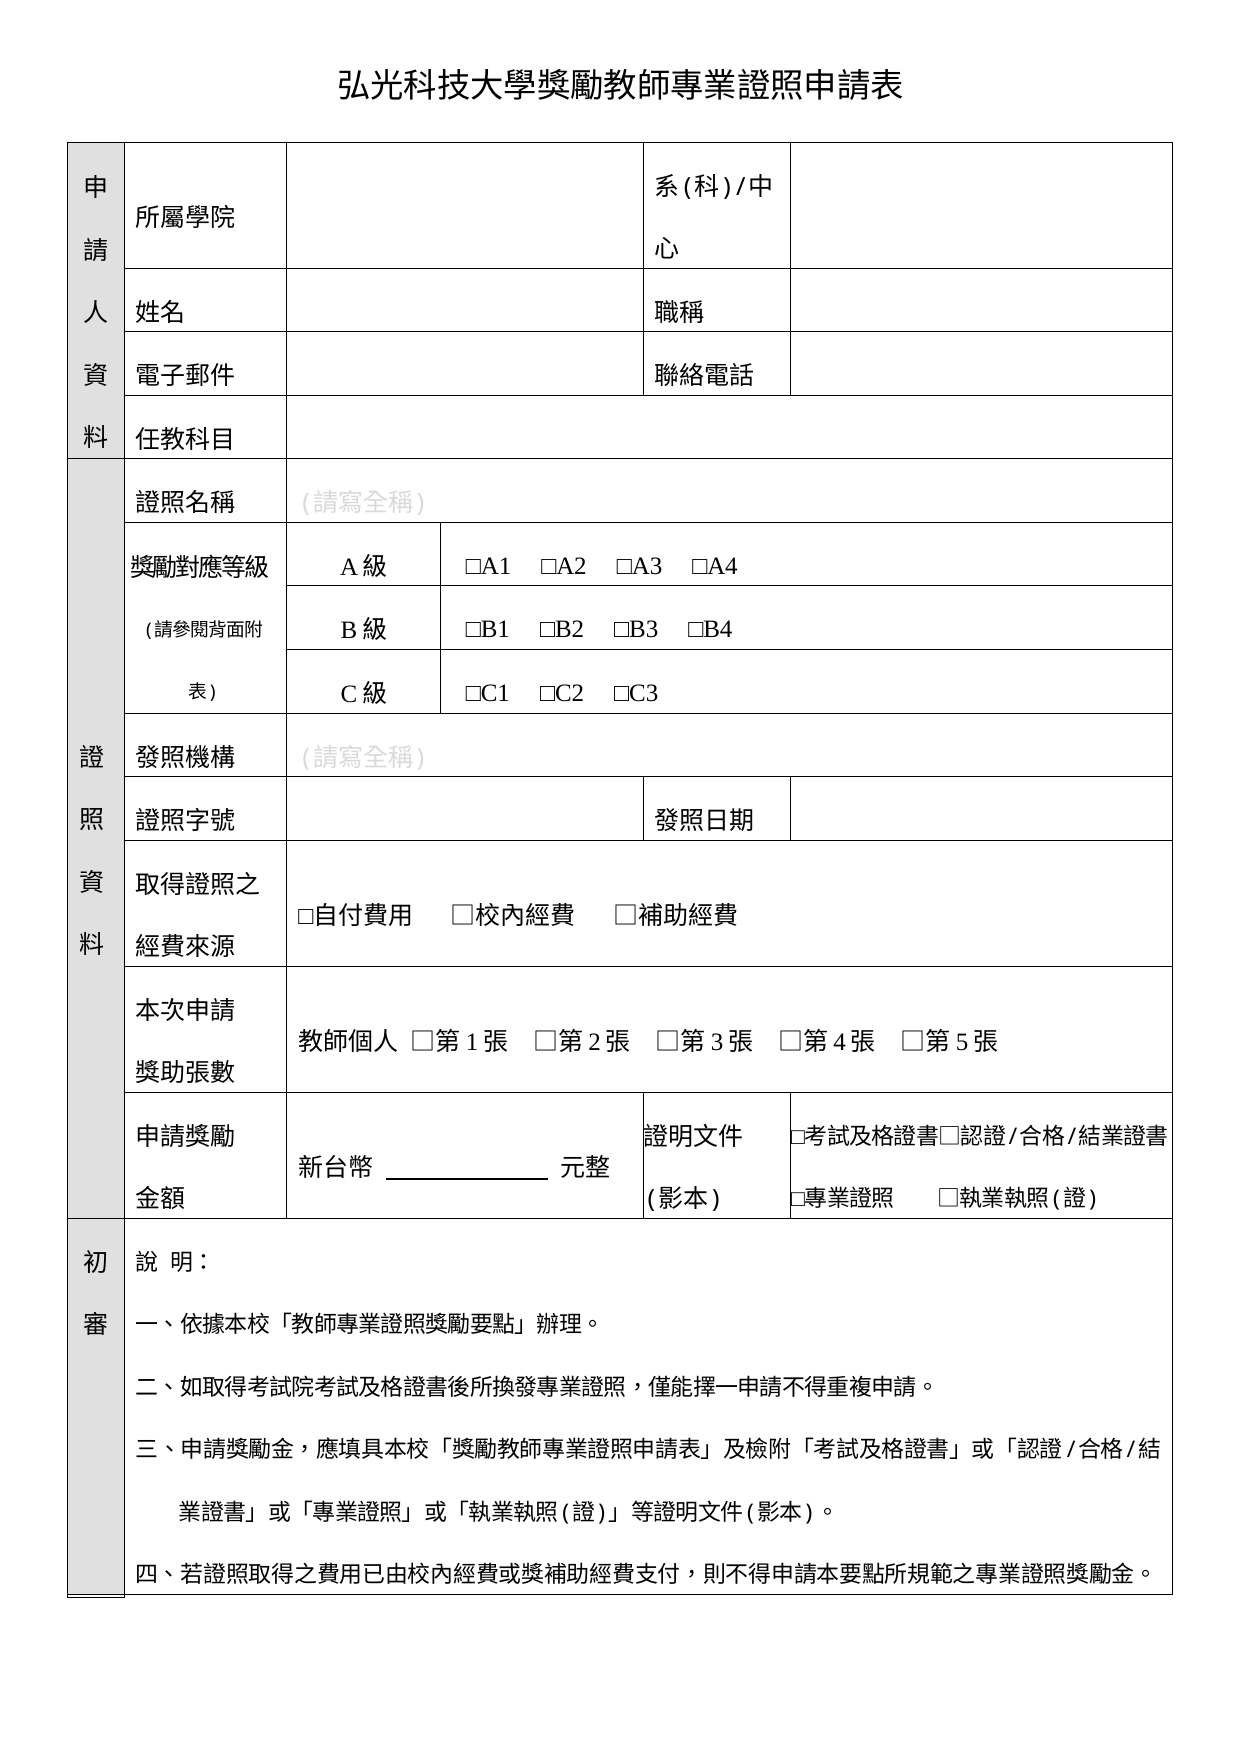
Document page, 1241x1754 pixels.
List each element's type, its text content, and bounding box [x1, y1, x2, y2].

table_cell 申請獎勵 金額 [125, 1093, 286, 1218]
table_cell 獎勵對應等級 (請參閱背面附表) [125, 523, 286, 712]
table_header 系(科)/中心 [644, 143, 790, 268]
table_cell □考試及格證書□認證/合格/結業證書 □專業證照 □執業執照(證) [791, 1093, 1172, 1218]
table_cell 說 明： 一、依據本校「教師專業證照獎勵要點」辦理。 二、如取得考試院考試及格證書後所換發專業證照，僅能擇一申請不得重複申請。 三、申請獎勵金，應填具本校「獎勵教師專業證照申請表」及檢附「考試及格證書」或「認證/合格/結業證書」或「專業證照」或「執業執照(證)」等證明文件(影本)。 四、若證照取得之費用已由校內經費或獎補助經費支付，則不得申請本要點所規範之專業證照獎勵金。 [125, 1219, 1172, 1594]
table_cell 證照字號 [125, 777, 286, 839]
table_cell 教師個人 □第1張 □第2張 □第3張 □第4張 □第5張 [287, 967, 1172, 1092]
table_cell □C1 □C2 □C3 [441, 650, 1172, 712]
table_cell 本次申請 獎助張數 [125, 967, 286, 1092]
table_cell [791, 269, 1172, 331]
table_header 申請人資料 [68, 143, 124, 458]
table_cell 證照資料 [68, 459, 124, 1218]
table_cell (請寫全稱) [287, 714, 1172, 776]
table_cell C級 [287, 650, 440, 712]
table_cell [287, 269, 643, 331]
table_cell 發照機構 [125, 714, 286, 776]
table_cell 聯絡電話 [644, 332, 790, 395]
table_cell 初審 [68, 1219, 124, 1594]
table_cell 發照日期 [644, 777, 790, 839]
table_cell □B1 □B2 □B3 □B4 [441, 586, 1172, 649]
table_cell 取得證照之經費來源 [125, 841, 286, 966]
table_cell 證明文件 (影本) [644, 1093, 790, 1218]
table_cell 任教科目 [125, 396, 286, 458]
table_cell 電子郵件 [125, 332, 286, 395]
table_cell B級 [287, 586, 440, 649]
table_cell (請寫全稱) [287, 459, 1172, 522]
table_cell [287, 332, 643, 395]
table_cell 證照名稱 [125, 459, 286, 522]
table_header [287, 143, 643, 268]
table_header [791, 143, 1172, 268]
table_cell □A1 □A2 □A3 □A4 [441, 523, 1172, 585]
table_cell [287, 777, 643, 839]
table_cell [791, 777, 1172, 839]
table_cell A級 [287, 523, 440, 585]
table_cell [287, 396, 1172, 458]
table_cell □自付費用 □校內經費 □補助經費 [287, 841, 1172, 966]
table_cell 職稱 [644, 269, 790, 331]
table_header 所屬學院 [125, 143, 286, 268]
table_cell 姓名 [125, 269, 286, 331]
table_cell [791, 332, 1172, 395]
table_cell 新台幣 元整 [287, 1093, 643, 1218]
